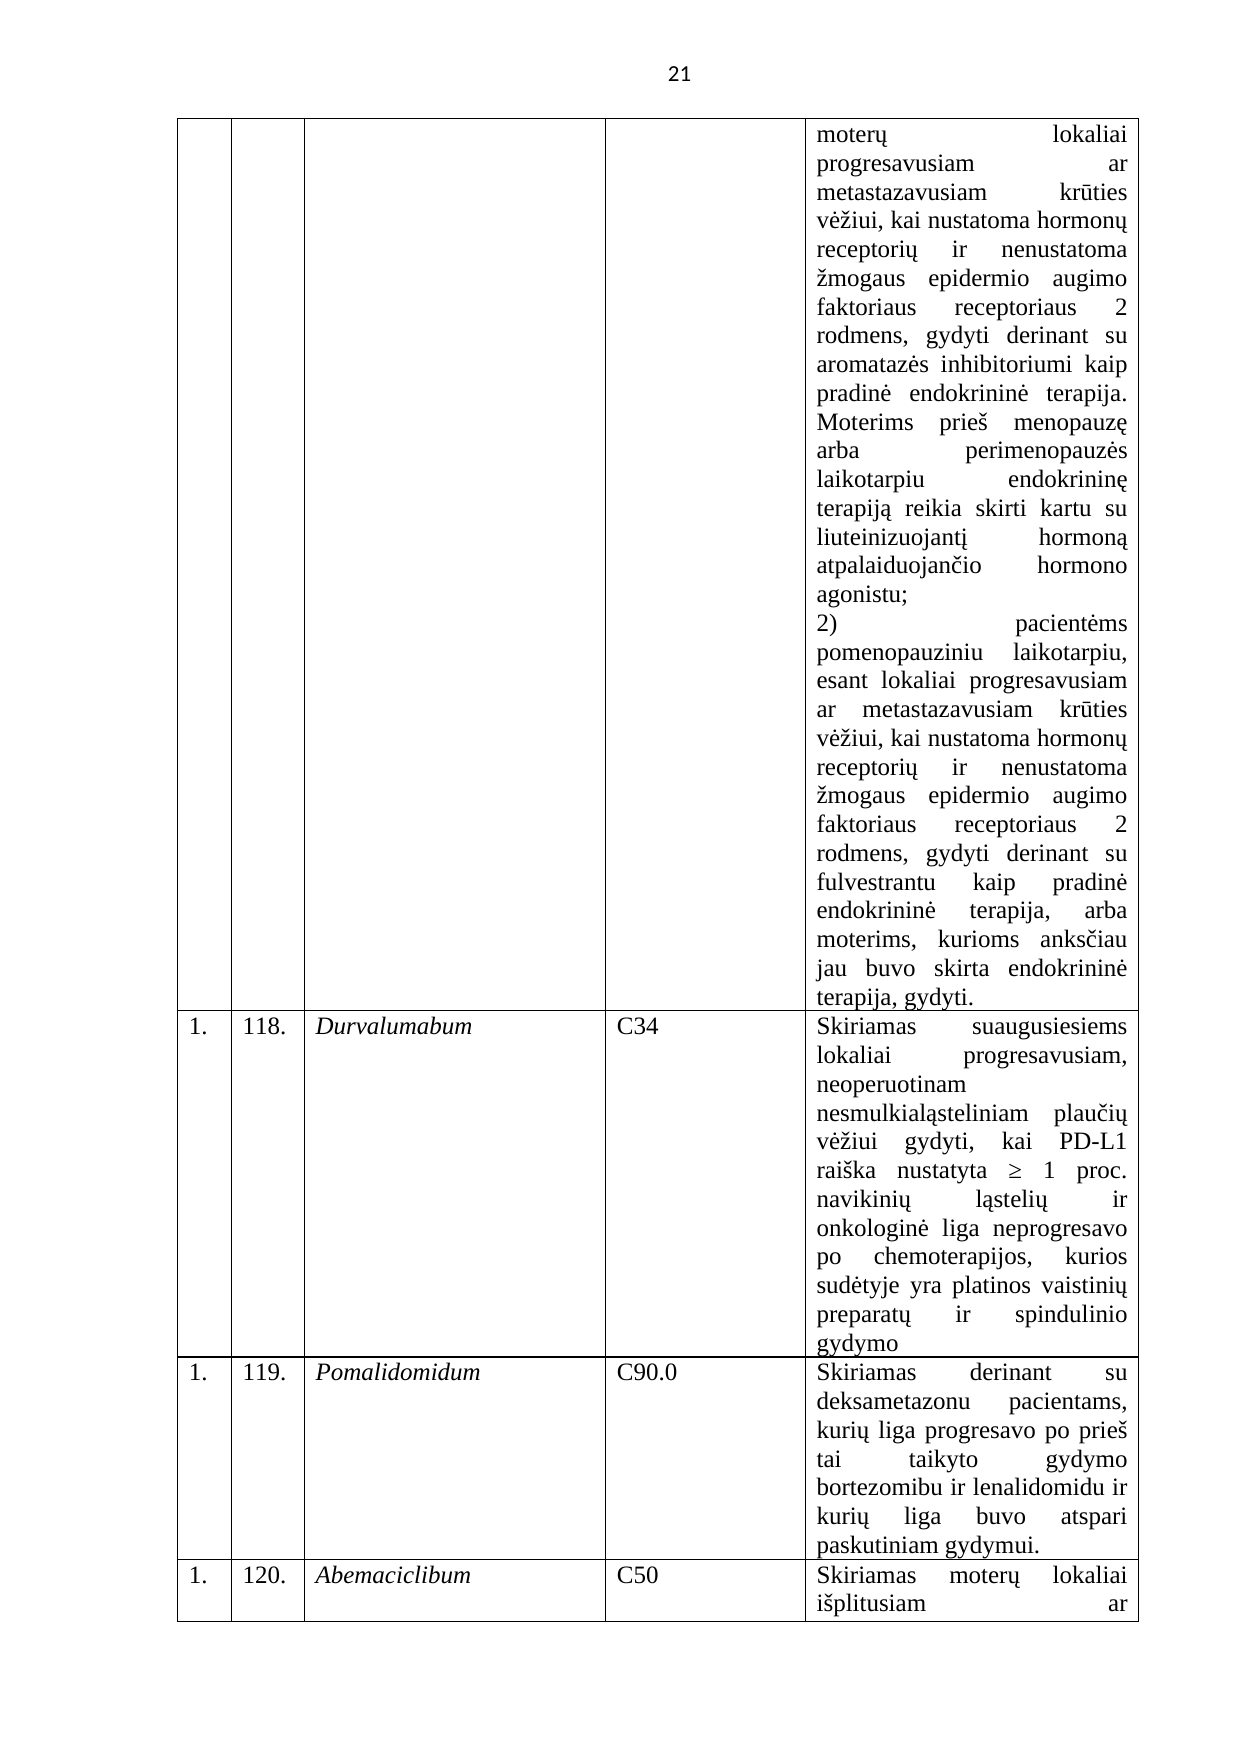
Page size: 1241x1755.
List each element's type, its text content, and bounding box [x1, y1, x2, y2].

table_cell [305, 119, 605, 1010]
table_cell [178, 119, 231, 1010]
table_cell Skiriamas suaugusiesiems lokaliai progresavusiam, neoperuotinam nesmulkialąsteliniam plaučių vėžiui gydyti, kai PD-L1 raiška nustatyta ≥ 1 proc. navikinių ląstelių ir onkologinė liga neprogresavo po chemoterapijos, kurios sudėtyje yra platinos vaistinių preparatų ir spindulinio gydymo [806, 1011, 1138, 1356]
table_cell C90.0 [606, 1358, 805, 1559]
table_cell Abemaciclibum [305, 1560, 605, 1621]
table_cell Skiriamas derinant su deksametazonu pacientams, kurių liga progresavo po prieš tai taikyto gydymo bortezomibu ir lenalidomidu ir kurių liga buvo atspari paskutiniam gydymui. [806, 1358, 1138, 1559]
table_cell 1. [178, 1560, 231, 1621]
table_cell moterų lokaliai progresavusiam ar metastazavusiam krūties vėžiui, kai nustatoma hormonų receptorių ir nenustatoma žmogaus epidermio augimo faktoriaus receptoriaus 2 rodmens, gydyti derinant su aromatazės inhibitoriumi kaip pradinė endokrininė terapija. Moterims prieš menopauzę arba perimenopauzės laikotarpiu endokrininę terapiją reikia skirti kartu su liuteinizuojantį hormoną atpalaiduojančio hormono agonistu; 2) pacientėms pomenopauziniu laikotarpiu, esant lokaliai progresavusiam ar metastazavusiam krūties vėžiui, kai nustatoma hormonų receptorių ir nenustatoma žmogaus epidermio augimo faktoriaus receptoriaus 2 rodmens, gydyti derinant su fulvestrantu kaip pradinė endokrininė terapija, arba moterims, kurioms anksčiau jau buvo skirta endokrininė terapija, gydyti. [806, 119, 1138, 1010]
table_cell 1. [178, 1358, 231, 1559]
table_cell Skiriamas moterų lokaliai išplitusiam ar [806, 1560, 1138, 1621]
table_cell C50 [606, 1560, 805, 1621]
table_cell Pomalidomidum [305, 1358, 605, 1559]
table_cell 1. [178, 1011, 231, 1356]
table_cell C34 [606, 1011, 805, 1356]
table_cell [232, 119, 304, 1010]
table_cell 118. [232, 1011, 304, 1356]
table_cell 119. [232, 1358, 304, 1559]
table_cell 120. [232, 1560, 304, 1621]
table_cell [606, 119, 805, 1010]
table_cell Durvalumabum [305, 1011, 605, 1356]
